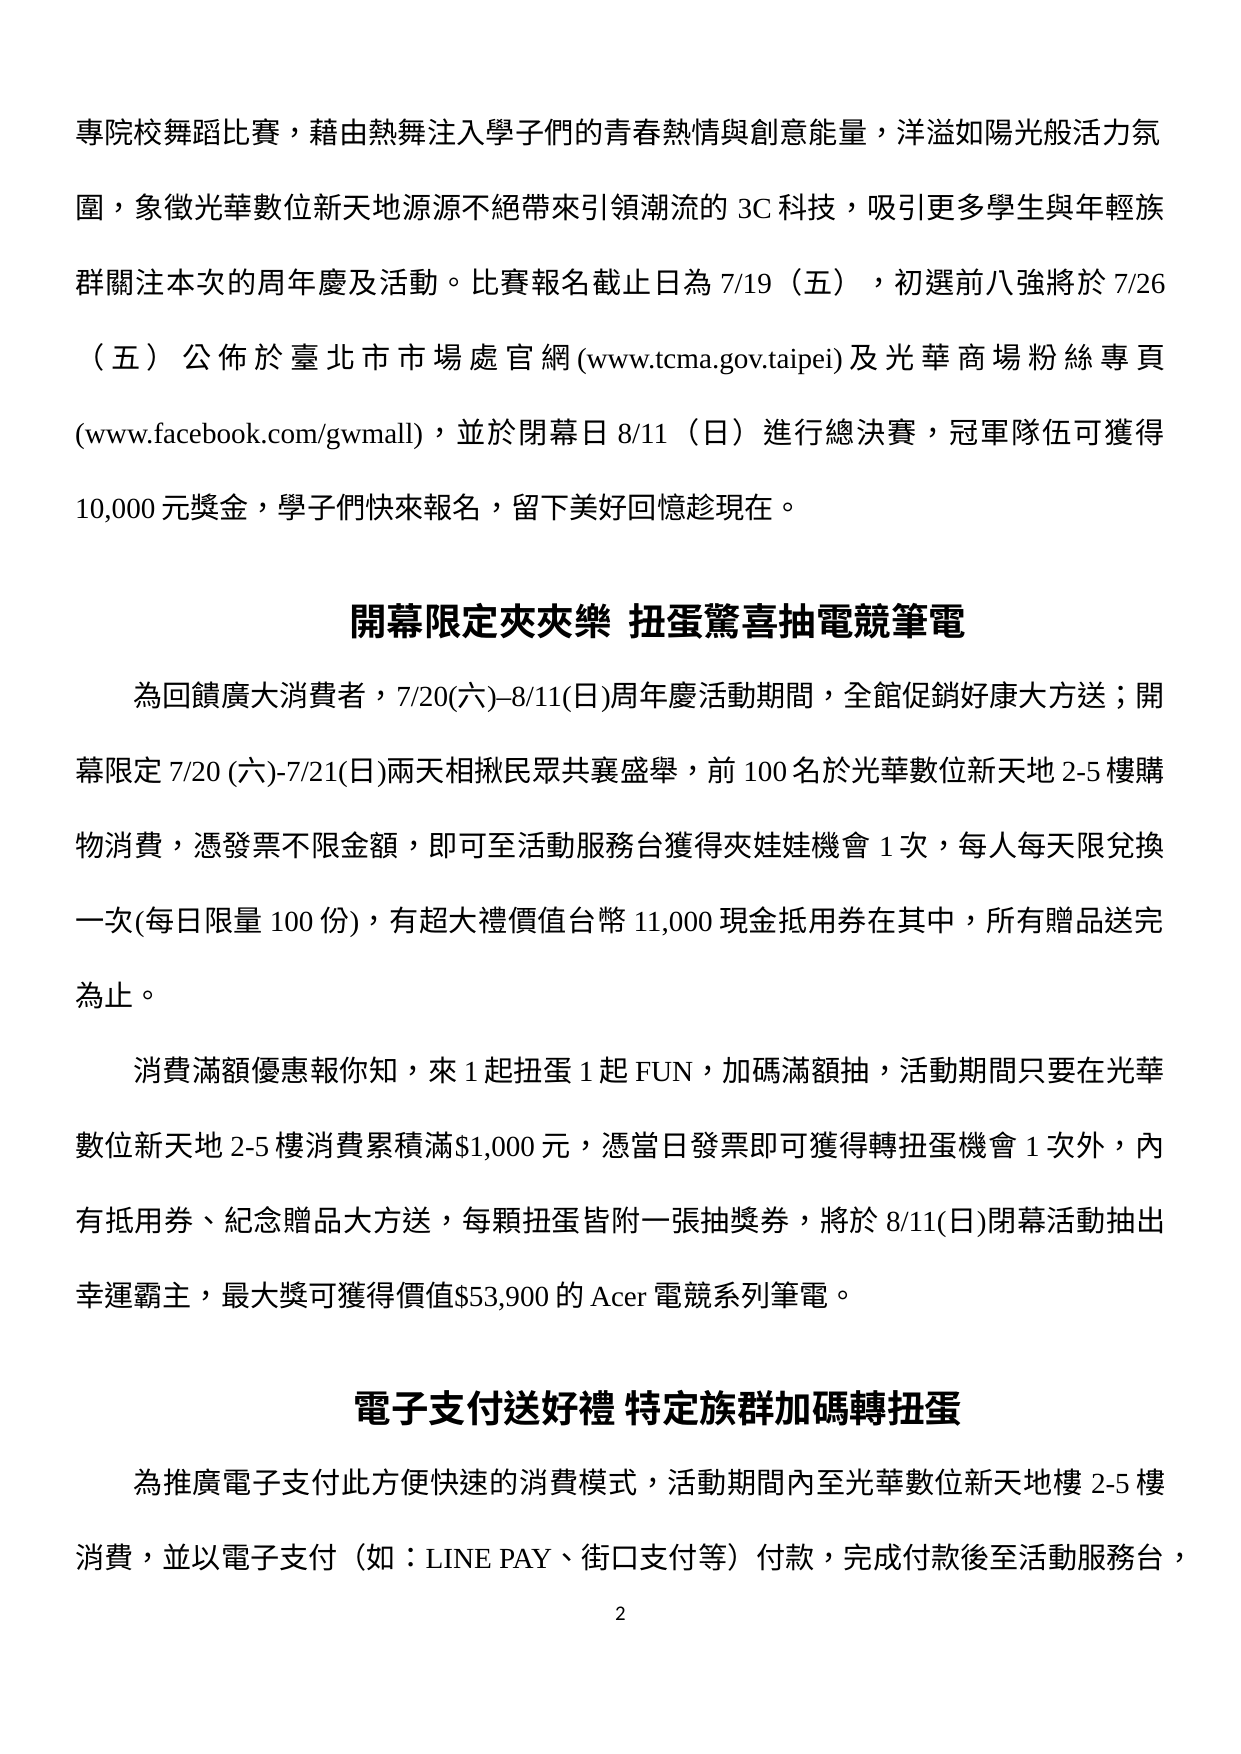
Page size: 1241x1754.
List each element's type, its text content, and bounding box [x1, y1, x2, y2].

text 電子支付送好禮 特定族群加碼轉扭蛋 [75, 1362, 1165, 1437]
text 消費滿額優惠報你知，來1起扭蛋1起FUN，加碼滿額抽，活動期間只要在光華數位新天地2-5樓消費累積滿$1,000元，憑當日發票即可獲得轉扭蛋機會1次外，內有抵用券、紀念贈品大方送，每顆扭蛋皆附一張抽獎券，將於8/11(日)閉幕活動抽出幸運霸主，最大獎可獲得價值$53,900的Acer 電競系列筆電。 [75, 1025, 1165, 1325]
text 為回饋廣大消費者，7/20(六)–8/11(日)周年慶活動期間，全館促銷好康大方送；開幕限定7/20 (六)-7/21(日)兩天相揪民眾共襄盛舉，前100名於光華數位新天地2-5樓購物消費，憑發票不限金額，即可至活動服務台獲得夾娃娃機會1次，每人每天限兌換一次(每日限量100份)，有超大禮價值台幣11,000現金抵用券在其中，所有贈品送完為止。 [75, 650, 1165, 1025]
text 為推廣電子支付此方便快速的消費模式，活動期間內至光華數位新天地樓2-5樓消費，並以電子支付（如：LINE PAY、街口支付等）付款，完成付款後至活動服務台，出示付款完成畫面，即可兌換11周年紀念贈品，數量有限換完為止。11周年加碼給今年考生、外國遊客及旅行團採購行程，符合特定族群資格且出示相關證明者，只要於活動期間內至光華數位新天地2-5樓消費，憑發票不限金額，即可至活動服務台加碼多轉扭蛋1次。 [75, 1437, 1165, 1587]
text 開幕限定夾夾樂 扭蛋驚喜抽電競筆電 [75, 575, 1165, 650]
text 專院校舞蹈比賽，藉由熱舞注入學子們的青春熱情與創意能量，洋溢如陽光般活力氛圍，象徵光華數位新天地源源不絕帶來引領潮流的3C科技，吸引更多學生與年輕族群關注本次的周年慶及活動。比賽報名截止日為7/19（五），初選前八強將於7/26（五）公佈於臺北市市場處官網(www.tcma.gov.taipei)及光華商場粉絲專頁(www.facebook.com/gwmall)，並於閉幕日8/11（日）進行總決賽，冠軍隊伍可獲得10,000元獎金，學子們快來報名，留下美好回憶趁現在。 [75, 87, 1165, 537]
